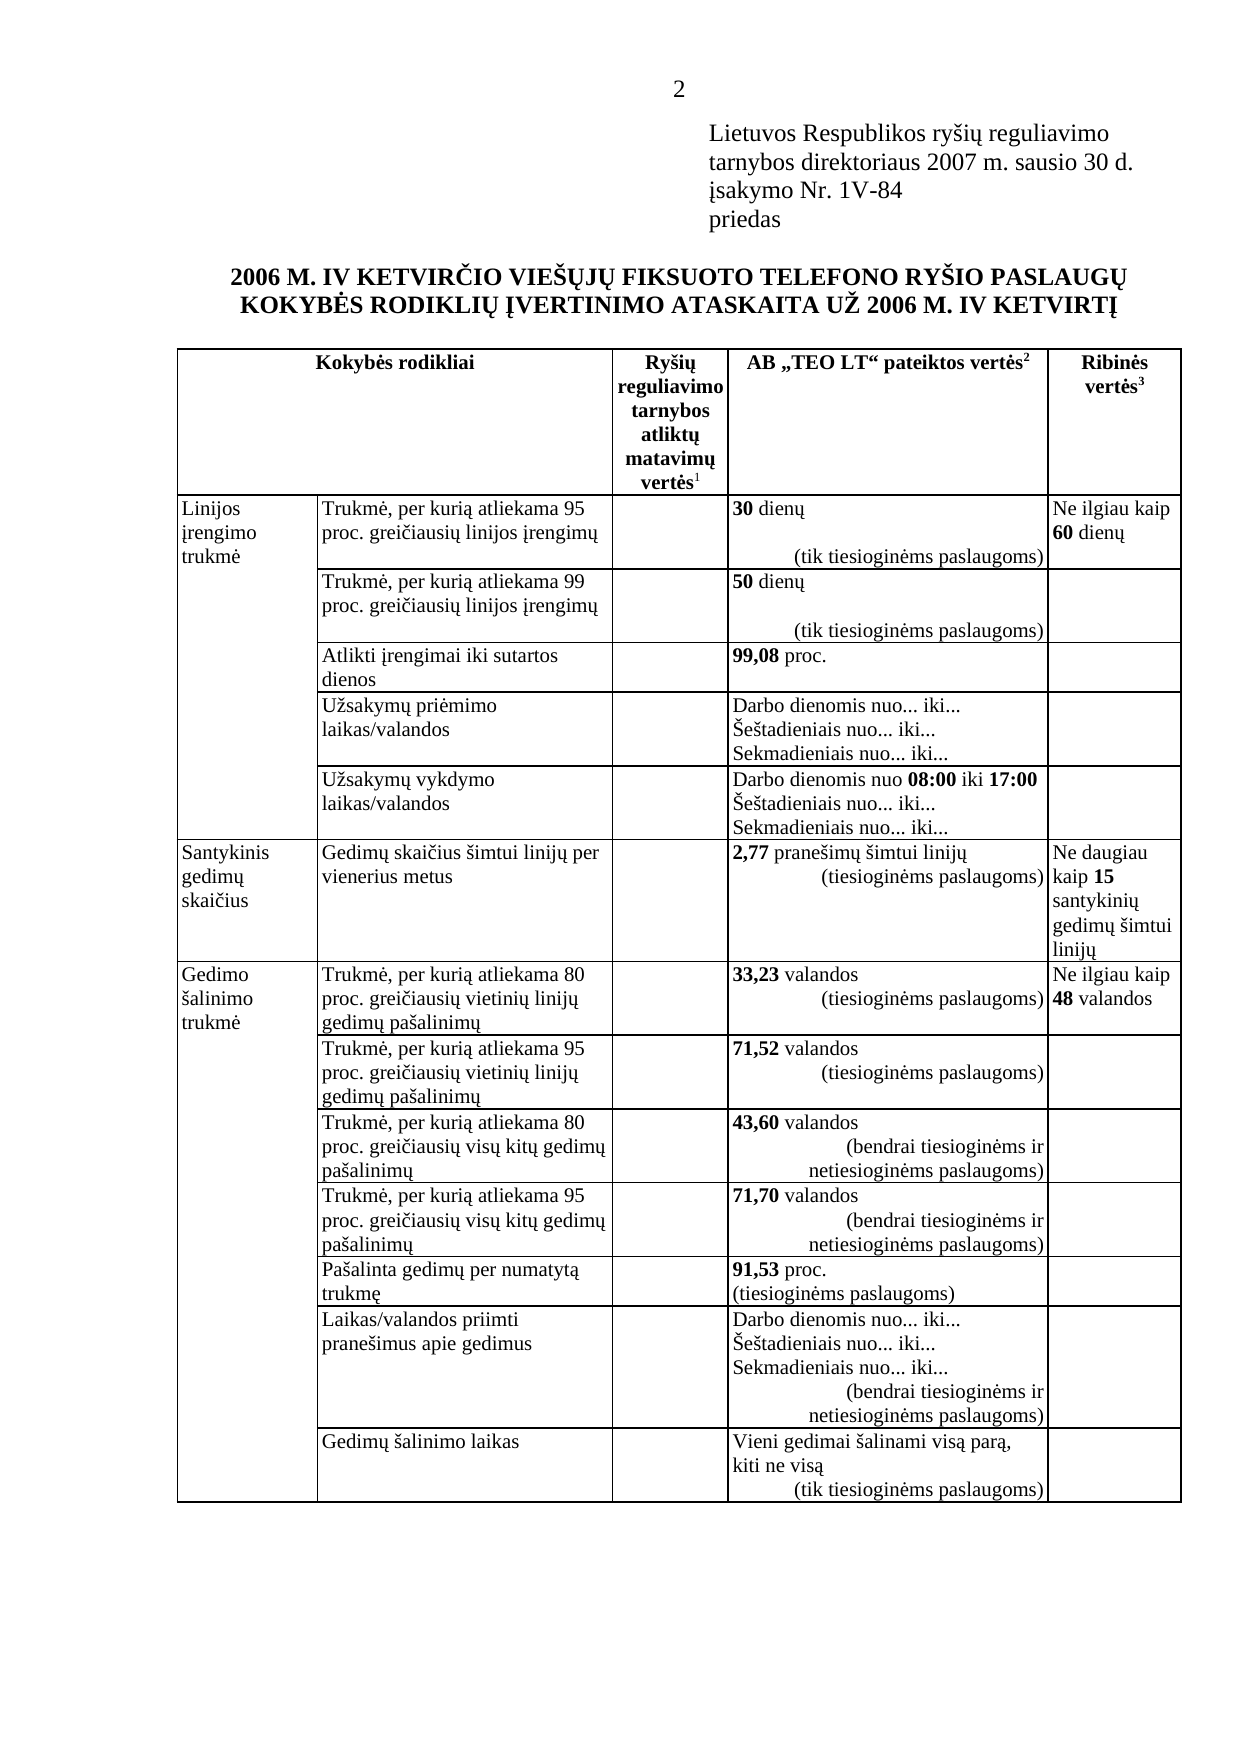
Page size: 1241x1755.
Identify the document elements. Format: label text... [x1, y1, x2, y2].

table_cell 33,23 valandos (tiesioginėms paslaugoms) [729, 962, 1047, 1034]
table_cell Trukmė, per kurią atliekama 95 proc. greičiausių linijos įrengimų [318, 496, 612, 568]
table_cell [613, 962, 727, 1034]
table_cell Trukmė, per kurią atliekama 99 proc. greičiausių linijos įrengimų [318, 570, 612, 642]
table_cell [1049, 693, 1180, 765]
table_cell Gedimų šalinimo laikas [318, 1429, 612, 1501]
table_cell [1049, 1110, 1180, 1182]
table_cell Užsakymų vykdymo laikas/valandos [318, 767, 612, 839]
table_header Kokybės rodikliai [178, 350, 612, 494]
table_cell [613, 1036, 727, 1108]
table_header AB „TEO LT“ pateiktos vertės2 [729, 350, 1047, 494]
table_cell [613, 570, 727, 642]
table_cell 71,52 valandos (tiesioginėms paslaugoms) [729, 1036, 1047, 1108]
table_cell [1049, 1429, 1180, 1501]
table_cell 99,08 proc. [729, 643, 1047, 691]
table_cell [613, 496, 727, 568]
table_cell [613, 767, 727, 839]
table_cell [613, 1307, 727, 1427]
table_cell Užsakymų priėmimo laikas/valandos [318, 693, 612, 765]
table_cell [1049, 1036, 1180, 1108]
table_cell Gedimo šalinimo trukmė [178, 962, 317, 1501]
table_cell [613, 1183, 727, 1256]
table_cell [613, 840, 727, 961]
table_cell [1049, 1183, 1180, 1256]
table_cell [613, 643, 727, 691]
table_cell [613, 693, 727, 765]
table_cell [1049, 1257, 1180, 1305]
table_cell [613, 1429, 727, 1501]
table_cell [1049, 570, 1180, 642]
table_cell 2,77 pranešimų šimtui linijų (tiesioginėms paslaugoms) [729, 840, 1047, 961]
table_cell Ne ilgiau kaip 60 dienų [1049, 496, 1180, 568]
text Lietuvos Respublikos ryšių reguliavimo tarnybos direktoriaus 2007 m. sausio 30 d. įsakymo Nr. 1V-84 [709, 118, 1181, 204]
table_cell Santykinis gedimų skaičius [178, 840, 317, 961]
table_header Ribinės vertės3 [1049, 350, 1180, 494]
table_cell [1049, 767, 1180, 839]
table_cell [1049, 1307, 1180, 1427]
table_cell Ne ilgiau kaip 48 valandos [1049, 962, 1180, 1034]
table_cell [613, 1257, 727, 1305]
table_cell Linijos įrengimo trukmė [178, 496, 317, 839]
table_cell Gedimų skaičius šimtui linijų per vienerius metus [318, 840, 612, 961]
table_cell Laikas/valandos priimti pranešimus apie gedimus [318, 1307, 612, 1427]
text 2006 M. IV KETVIRČIO VIEŠŲJŲ FIKSUOTO TELEFONO RYŠIO PASLAUGŲ KOKYBĖS RODIKLIŲ ĮVERTINIMO ATASKAITA UŽ 2006 M. IV KETVIRTĮ [177, 262, 1181, 319]
table_cell [613, 1110, 727, 1182]
text priedas [709, 204, 1181, 233]
table_cell [1049, 643, 1180, 691]
